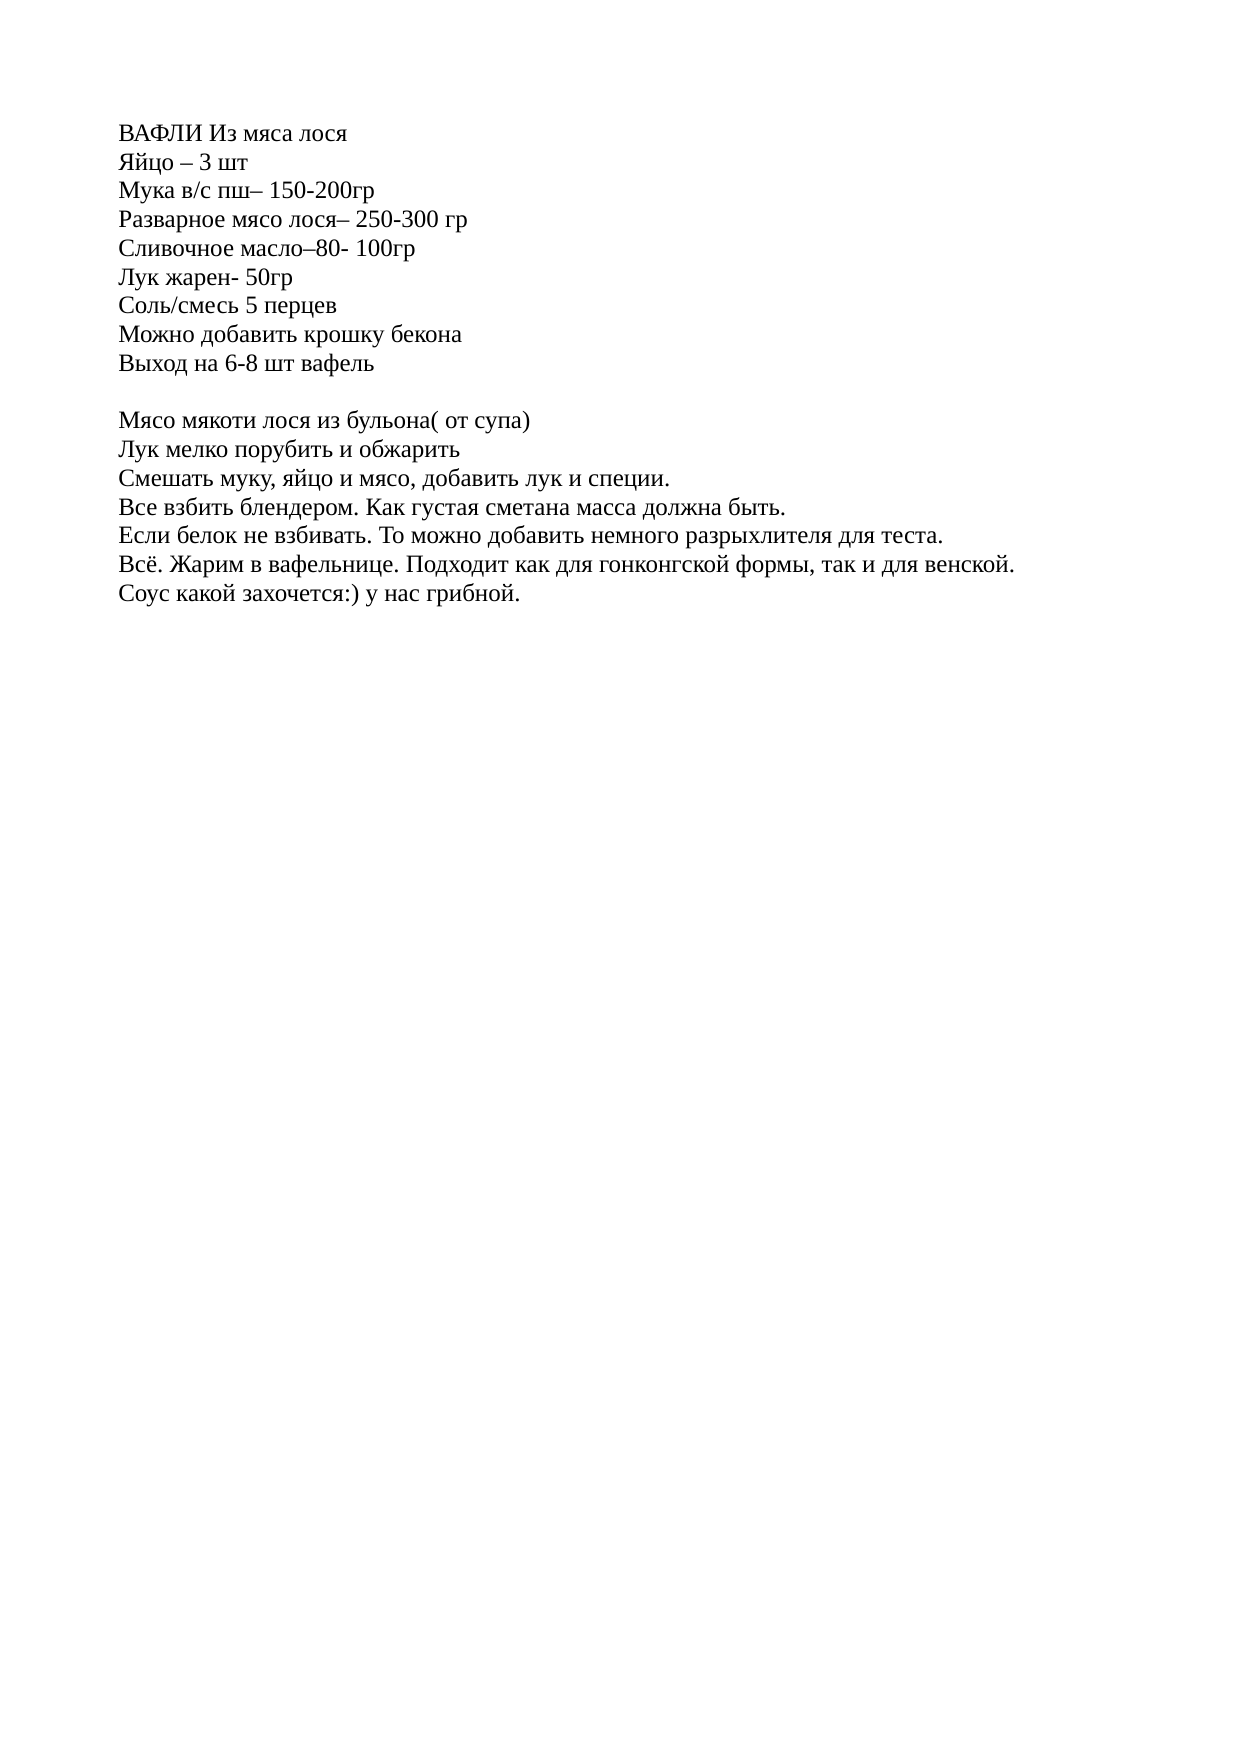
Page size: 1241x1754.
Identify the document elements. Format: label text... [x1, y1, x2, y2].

text ВАФЛИ Из мяса лося Яйцо – 3 шт Мука в/с пш– 150-200гр Разварное мясо лося– 250-300 гр Сливочное масло–80- 100гр Лук жарен- 50гр Соль/смесь 5 перцев Можно добавить крошку бекона Выход на 6-8 шт вафель Мясо мякоти лося из бульона( от супа) Лук мелко порубить и обжарить Смешать муку, яйцо и мясо, добавить лук и специи. Все взбить блендером. Как густая сметана масса должна быть. Если белок не взбивать. То можно добавить немного разрыхлителя для теста. Всё. Жарим в вафельнице. Подходит как для гонконгской формы, так и для венской. Соус какой захочется:) у нас грибной. [118, 118, 1122, 607]
